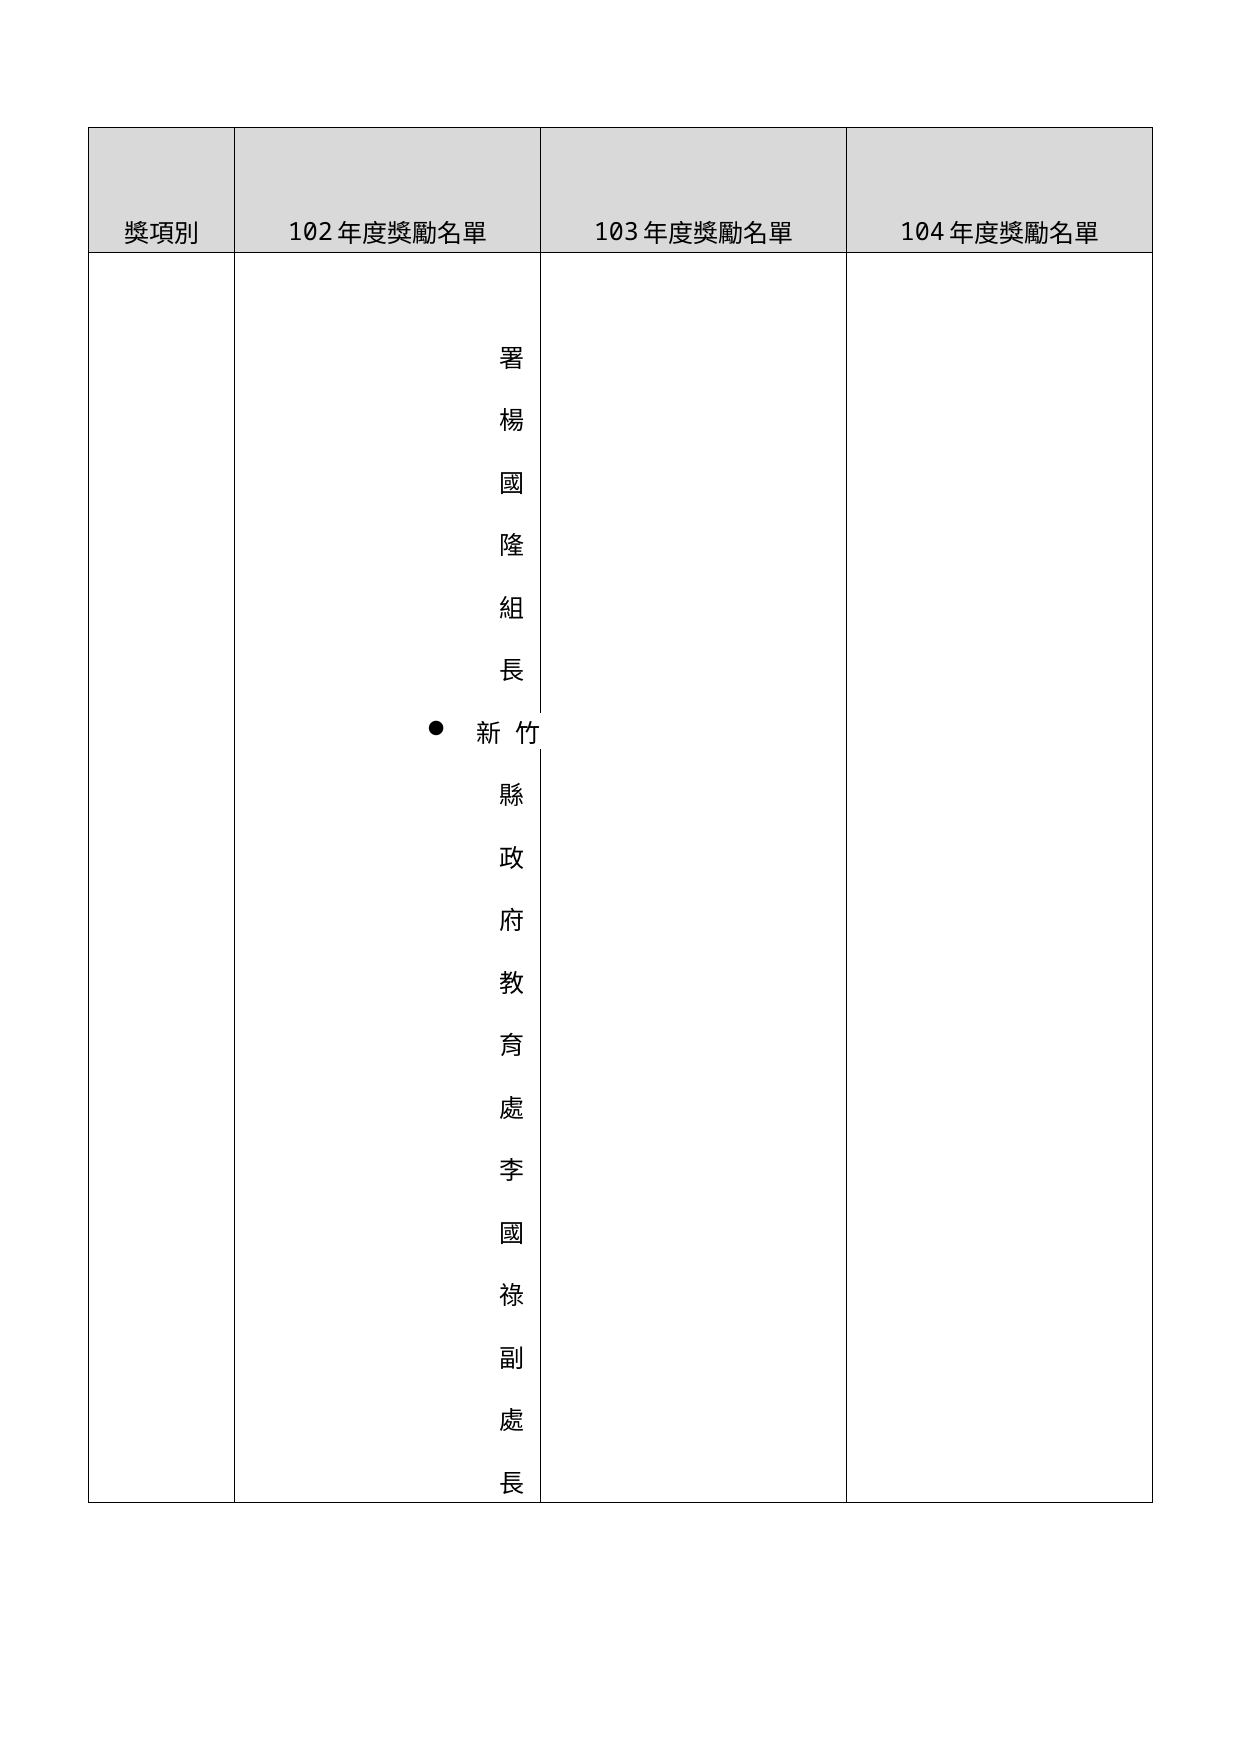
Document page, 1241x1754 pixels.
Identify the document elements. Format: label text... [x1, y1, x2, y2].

table_header 102年度獎勵名單 [235, 128, 540, 252]
table_cell 國立臺中高級家事商業職業學校林怡慧校長（101年度擔任國立和美實驗學校校長） 國立臺灣大學姚開屏教授 國立陽明大學張傳琳副教授 靜宜大學孫台鼎助理教授 中華醫事科技大學黃金山主任 國立臺北護理健康大學林綺雲教授 彰化縣政府學生輔導諮商中心方惠生主任 金門縣政府學生輔導諮商中心莊錦智主任 教育部國民及學前教育署楊國隆組長 新竹縣政府教育處李國祿副處長 [235, 253, 540, 1502]
table_header 獎項別 [89, 128, 234, 252]
table_cell [89, 253, 234, 1502]
table_header 104年度獎勵名單 [847, 128, 1152, 252]
table_header 103年度獎勵名單 [541, 128, 846, 252]
table_cell 高雄市立左營高級中學李佩珊教師 宜蘭縣立五結國民中學張振源校長 花蓮縣政府學生輔導諮商中心林美珠督導 教育部國民及學前教育署黃秀茶科長 國立中興大學歐聖榮學務長 德霖技術學院羅仕鵬校長 中山醫學大學吳蕙君教官 國立成功大學林啟禎特聘教授 國立嘉義大學姜得勝教授 [847, 253, 1152, 1502]
table_cell 國立臺灣大學學生事務處竇松林簡任秘書 世新大學羅燦煐教授 國立新竹教育大學王文秀教授 國立成功大學徐畢卿特聘教授 新竹市政府教育處黃玉梅科長 國立勤益科技大學李泰山副教授 臺南市政府教育局學生輔導諮商中心金梅仙主任 中臺科技大學林海清學術副校長 [541, 253, 846, 1502]
